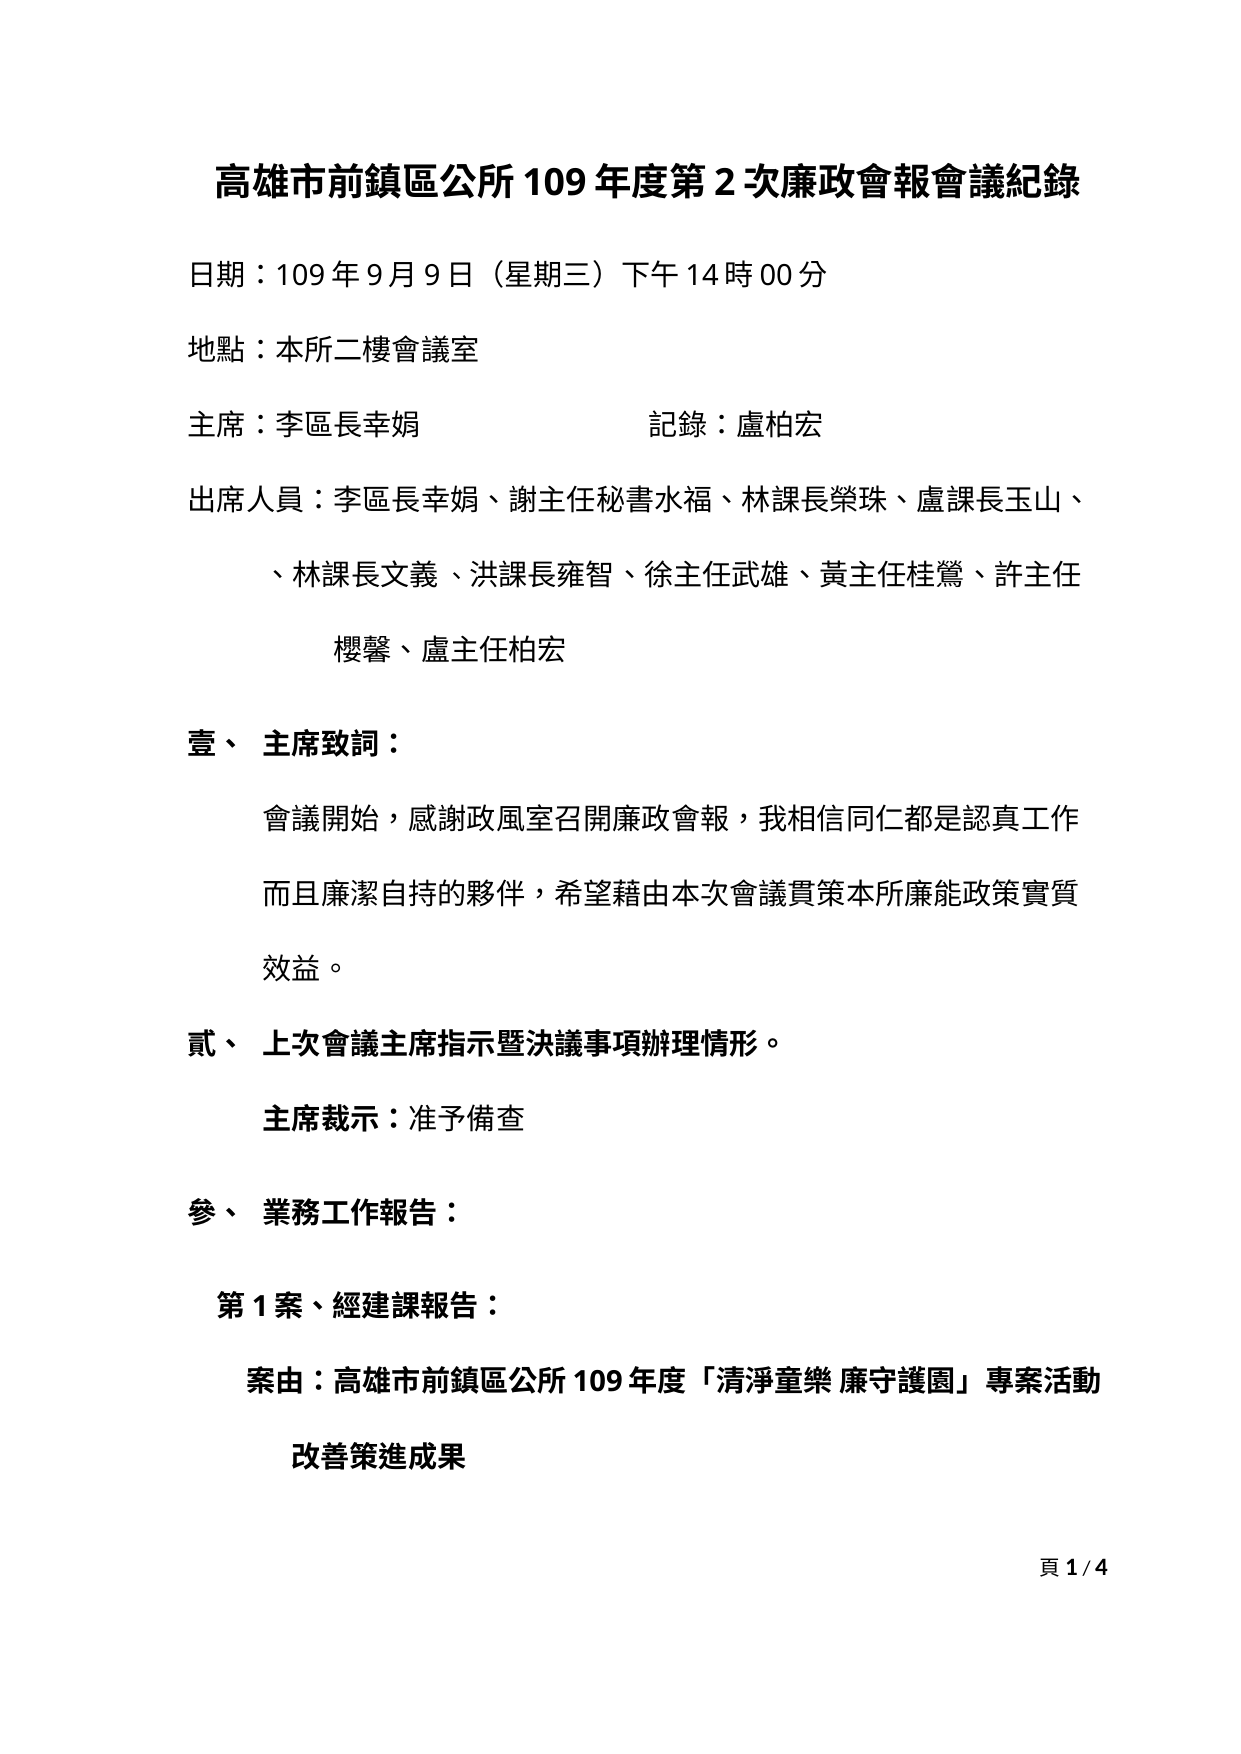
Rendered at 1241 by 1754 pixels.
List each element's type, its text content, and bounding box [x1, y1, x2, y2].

text 主席：李區長幸娟 記錄：盧柏宏 [187, 379, 1107, 454]
text 第1案、經建課報告： [187, 1261, 1107, 1336]
list 主席裁示：准予備查 [262, 1073, 1107, 1148]
text 出席人員：李區長幸娟、謝主任秘書水福、林課長榮珠、盧課長玉山、 [187, 454, 1107, 529]
list 主席致詞： [187, 698, 1107, 773]
text 案由：高雄市前鎮區公所109年度「清淨童樂 廉守護園」專案活動 [246, 1336, 1107, 1411]
list 業務工作報告： [187, 1167, 1107, 1242]
text 改善策進成果 [246, 1411, 1107, 1486]
text 、林課長文義 、洪課長雍智、徐主任武雄、黃主任桂鶯、許主任櫻馨、盧主任柏宏 [187, 529, 1107, 679]
list 會議開始，感謝政風室召開廉政會報，我相信同仁都是認真工作而且廉潔自持的夥伴，希望藉由本次會議貫策本所廉能政策實質效益。 [262, 773, 1107, 998]
text 日期：109年9月9日（星期三）下午14時00分 [187, 229, 1107, 304]
text 地點：本所二樓會議室 [187, 304, 1107, 379]
text 高雄市前鎮區公所109年度第2次廉政會報會議紀錄 [187, 136, 1107, 211]
list 上次會議主席指示暨決議事項辦理情形。 [187, 998, 1107, 1073]
